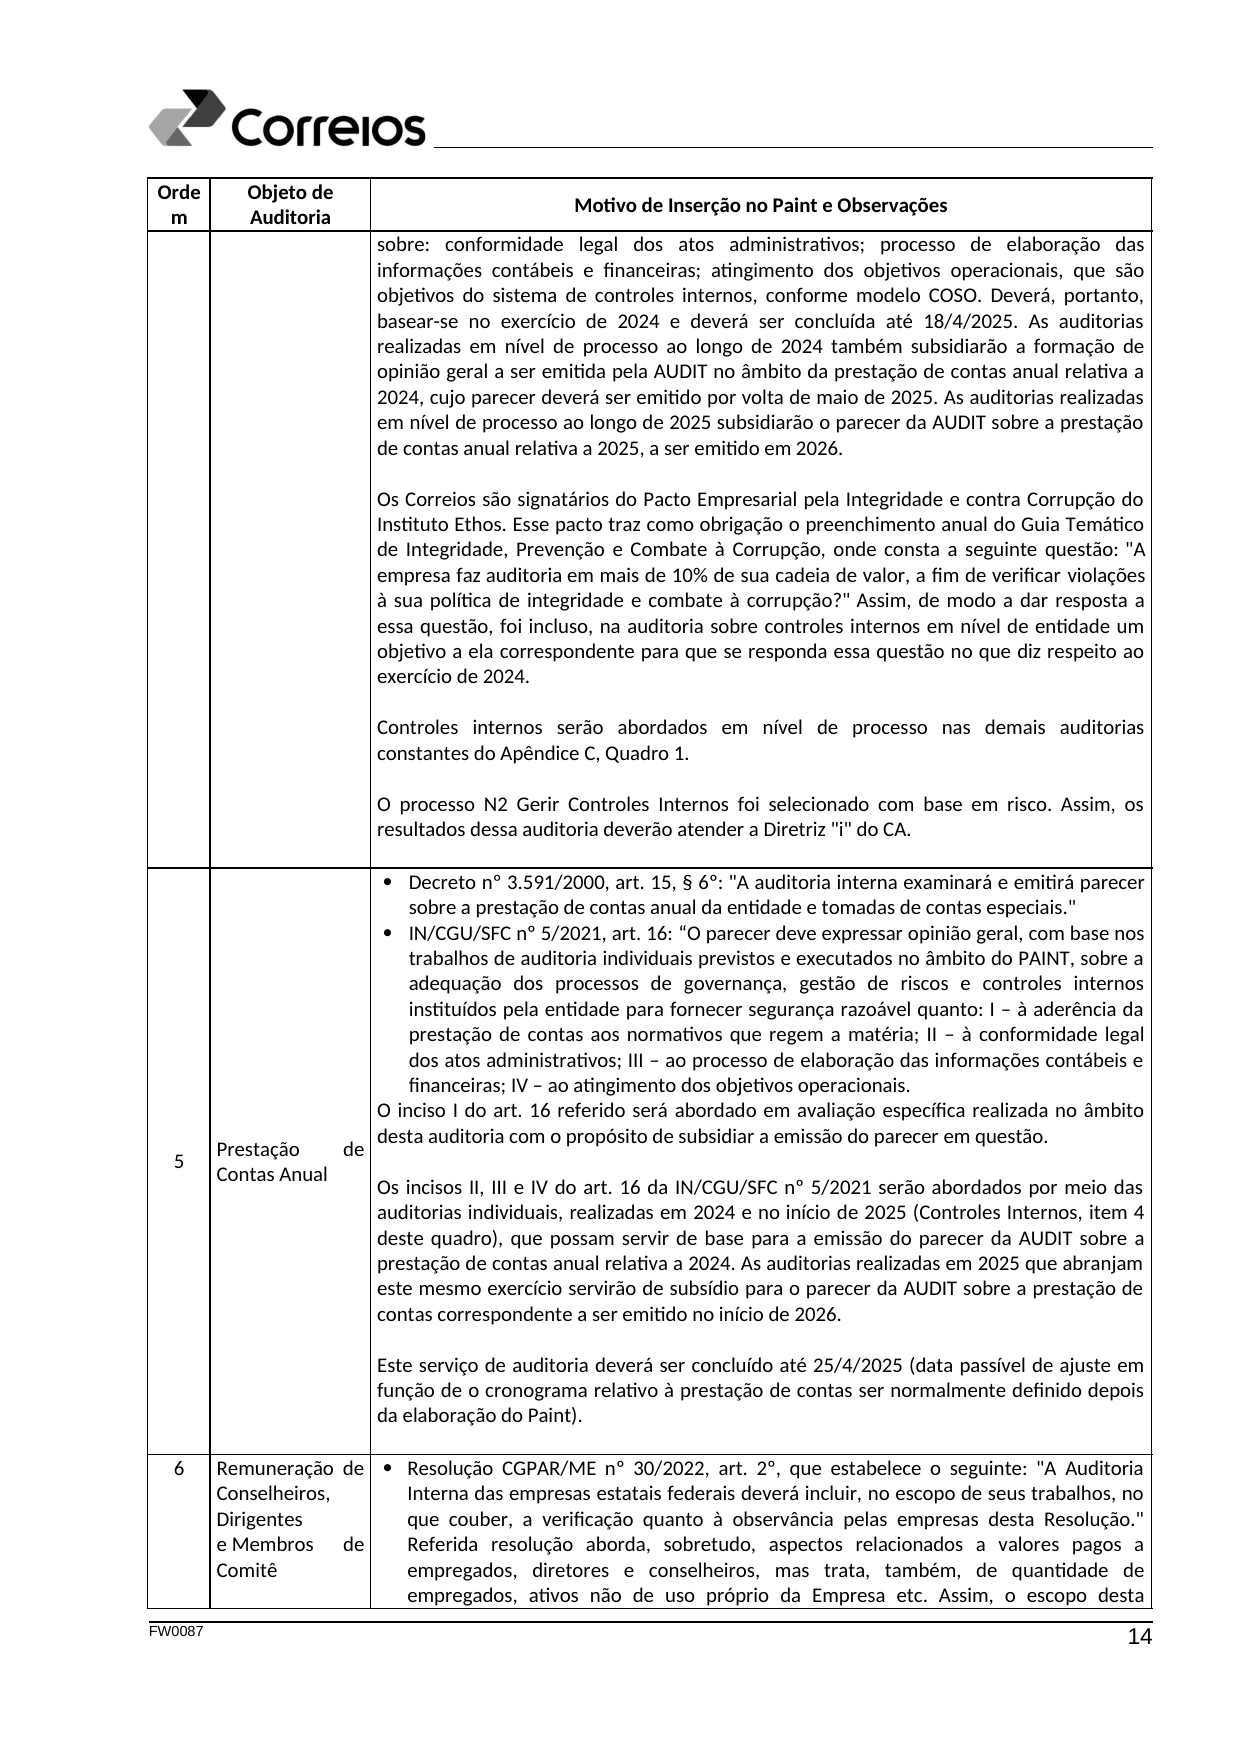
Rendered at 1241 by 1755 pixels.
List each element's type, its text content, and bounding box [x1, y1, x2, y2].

table_cell Resolução CGPAR/ME nº 30/2022, art. 2º, que estabelece o seguinte: "A Auditoria Interna das empresas estatais federais deverá incluir, no escopo de seus trabalhos, no que couber, a verificação quanto à observância pelas empresas desta Resolução." Referida resolução aborda, sobretudo, aspectos relacionados a valores pagos a empregados, diretores e conselheiros, mas trata, também, de quantidade de empregados, ativos não de uso próprio da Empresa etc. Assim, o escopo desta [371, 1455, 1151, 1608]
table_header Objeto de Auditoria [211, 179, 370, 230]
table_header Motivo de Inserção no Paint e Observações [371, 179, 1151, 230]
table_cell 6 [148, 1455, 209, 1608]
table_cell [211, 232, 370, 867]
table_cell 5 [148, 869, 209, 1453]
table_cell sobre: conformidade legal dos atos administrativos; processo de elaboração das informações contábeis e financeiras; atingimento dos objetivos operacionais, que são objetivos do sistema de controles internos, conforme modelo COSO. Deverá, portanto, basear-se no exercício de 2024 e deverá ser concluída até 18/4/2025. As auditorias realizadas em nível de processo ao longo de 2024 também subsidiarão a formação de opinião geral a ser emitida pela AUDIT no âmbito da prestação de contas anual relativa a 2024, cujo parecer deverá ser emitido por volta de maio de 2025. As auditorias realizadas em nível de processo ao longo de 2025 subsidiarão o parecer da AUDIT sobre a prestação de contas anual relativa a 2025, a ser emitido em 2026. Os Correios são signatários do Pacto Empresarial pela Integridade e contra Corrupção do Instituto Ethos. Esse pacto traz como obrigação o preenchimento anual do Guia Temático de Integridade, Prevenção e Combate à Corrupção, onde consta a seguinte questão: "A empresa faz auditoria em mais de 10% de sua cadeia de valor, a fim de verificar violações à sua política de integridade e combate à corrupção?" Assim, de modo a dar resposta a essa questão, foi incluso, na auditoria sobre controles internos em nível de entidade um objetivo a ela correspondente para que se responda essa questão no que diz respeito ao exercício de 2024. Controles internos serão abordados em nível de processo nas demais auditorias constantes do Apêndice C, Quadro 1. O processo N2 Gerir Controles Internos foi selecionado com base em risco. Assim, os resultados dessa auditoria deverão atender a Diretriz "i" do CA. [371, 232, 1151, 867]
table_cell [148, 232, 209, 867]
table_cell Remuneração de Conselheiros, Dirigentes e Membros de Comitê [211, 1455, 370, 1608]
table_header Ordem [148, 179, 209, 230]
table_cell Decreto nº 3.591/2000, art. 15, § 6º: "A auditoria interna examinará e emitirá parecer sobre a prestação de contas anual da entidade e tomadas de contas especiais." IN/CGU/SFC nº 5/2021, art. 16: “O parecer deve expressar opinião geral, com base nos trabalhos de auditoria individuais previstos e executados no âmbito do PAINT, sobre a adequação dos processos de governança, gestão de riscos e controles internos instituídos pela entidade para fornecer segurança razoável quanto: I – à aderência da prestação de contas aos normativos que regem a matéria; II – à conformidade legal dos atos administrativos; III – ao processo de elaboração das informações contábeis e financeiras; IV – ao atingimento dos objetivos operacionais. O inciso I do art. 16 referido será abordado em avaliação específica realizada no âmbito desta auditoria com o propósito de subsidiar a emissão do parecer em questão. Os incisos II, III e IV do art. 16 da IN/CGU/SFC nº 5/2021 serão abordados por meio das auditorias individuais, realizadas em 2024 e no início de 2025 (Controles Internos, item 4 deste quadro), que possam servir de base para a emissão do parecer da AUDIT sobre a prestação de contas anual relativa a 2024. As auditorias realizadas em 2025 que abranjam este mesmo exercício servirão de subsídio para o parecer da AUDIT sobre a prestação de contas correspondente a ser emitido no início de 2026. Este serviço de auditoria deverá ser concluído até 25/4/2025 (data passível de ajuste em função de o cronograma relativo à prestação de contas ser normalmente definido depois da elaboração do Paint). [371, 869, 1151, 1453]
table_cell Prestação de Contas Anual [211, 869, 370, 1453]
